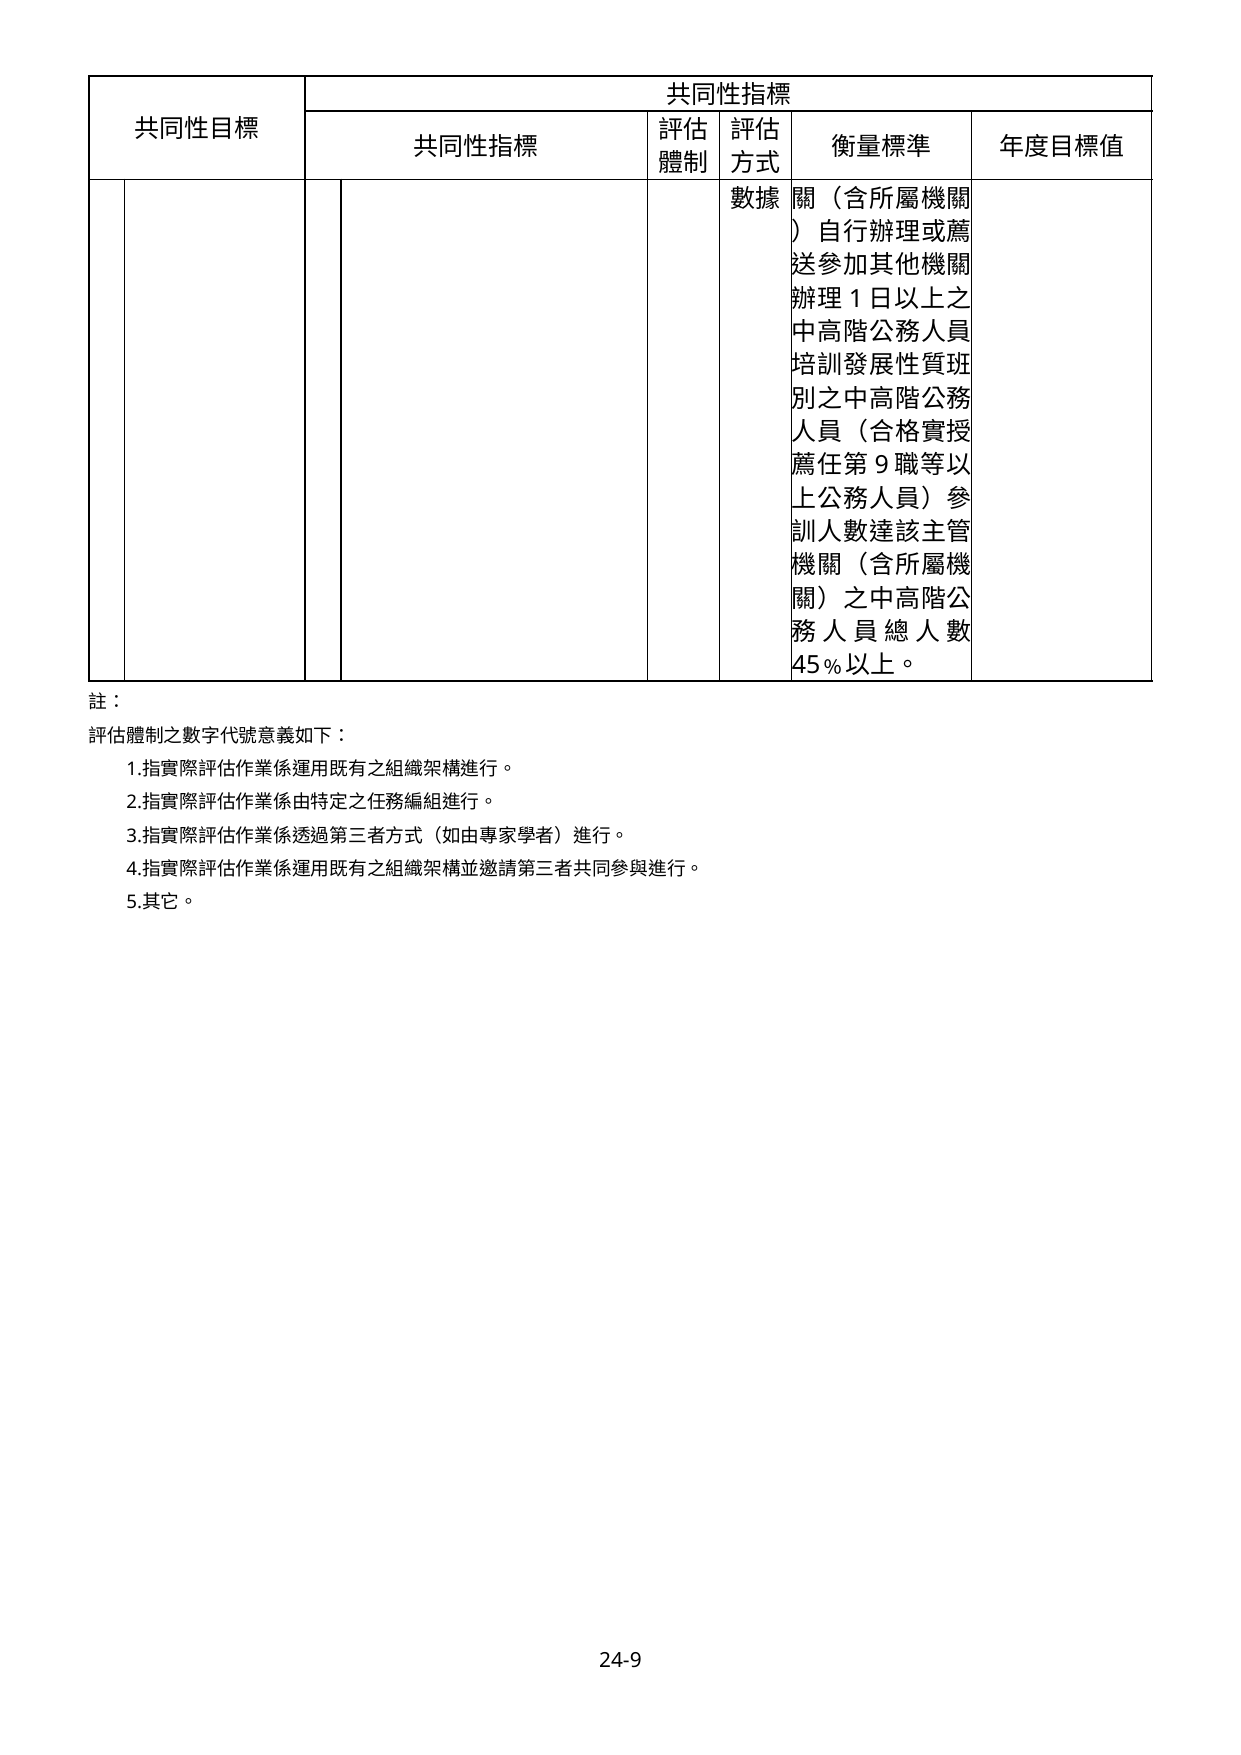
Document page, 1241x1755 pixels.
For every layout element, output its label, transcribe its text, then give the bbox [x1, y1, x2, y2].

text 1.指實際評估作業係運用既有之組織架構進行。 [89, 749, 1152, 782]
table_cell 關（含所屬機關）自行辦理或薦送參加其他機關辦理1日以上之中高階公務人員培訓發展性質班別之中高階公務人員（合格實授薦任第9職等以上公務人員）參訓人數達該主管機關（含所屬機關）之中高階公務人員總人數45﹪以上。 [792, 180, 971, 680]
table_cell 共同性指標 [306, 112, 647, 178]
table_cell 衡量標準 [792, 112, 971, 178]
table_cell 評估 體制 [648, 112, 719, 178]
table_cell [306, 180, 340, 680]
text 5.其它。 [89, 882, 1152, 915]
table_cell 數據 [720, 180, 791, 680]
table_header 共同性指標 [306, 77, 1151, 110]
table_cell 年度目標值 [972, 112, 1151, 178]
table_cell [972, 180, 1151, 680]
table_cell [342, 180, 647, 680]
text 2.指實際評估作業係由特定之任務編組進行。 [89, 782, 1152, 815]
text 評估體制之數字代號意義如下： [89, 715, 1152, 749]
table_cell [648, 180, 719, 680]
text 註： [89, 682, 1152, 715]
text 4.指實際評估作業係運用既有之組織架構並邀請第三者共同參與進行。 [89, 849, 1152, 882]
table_cell [90, 180, 124, 680]
table_header 共同性目標 [90, 77, 304, 178]
text 3.指實際評估作業係透過第三者方式（如由專家學者）進行。 [89, 815, 1152, 849]
table_cell 評估 方式 [720, 112, 791, 178]
table_cell [125, 180, 304, 680]
